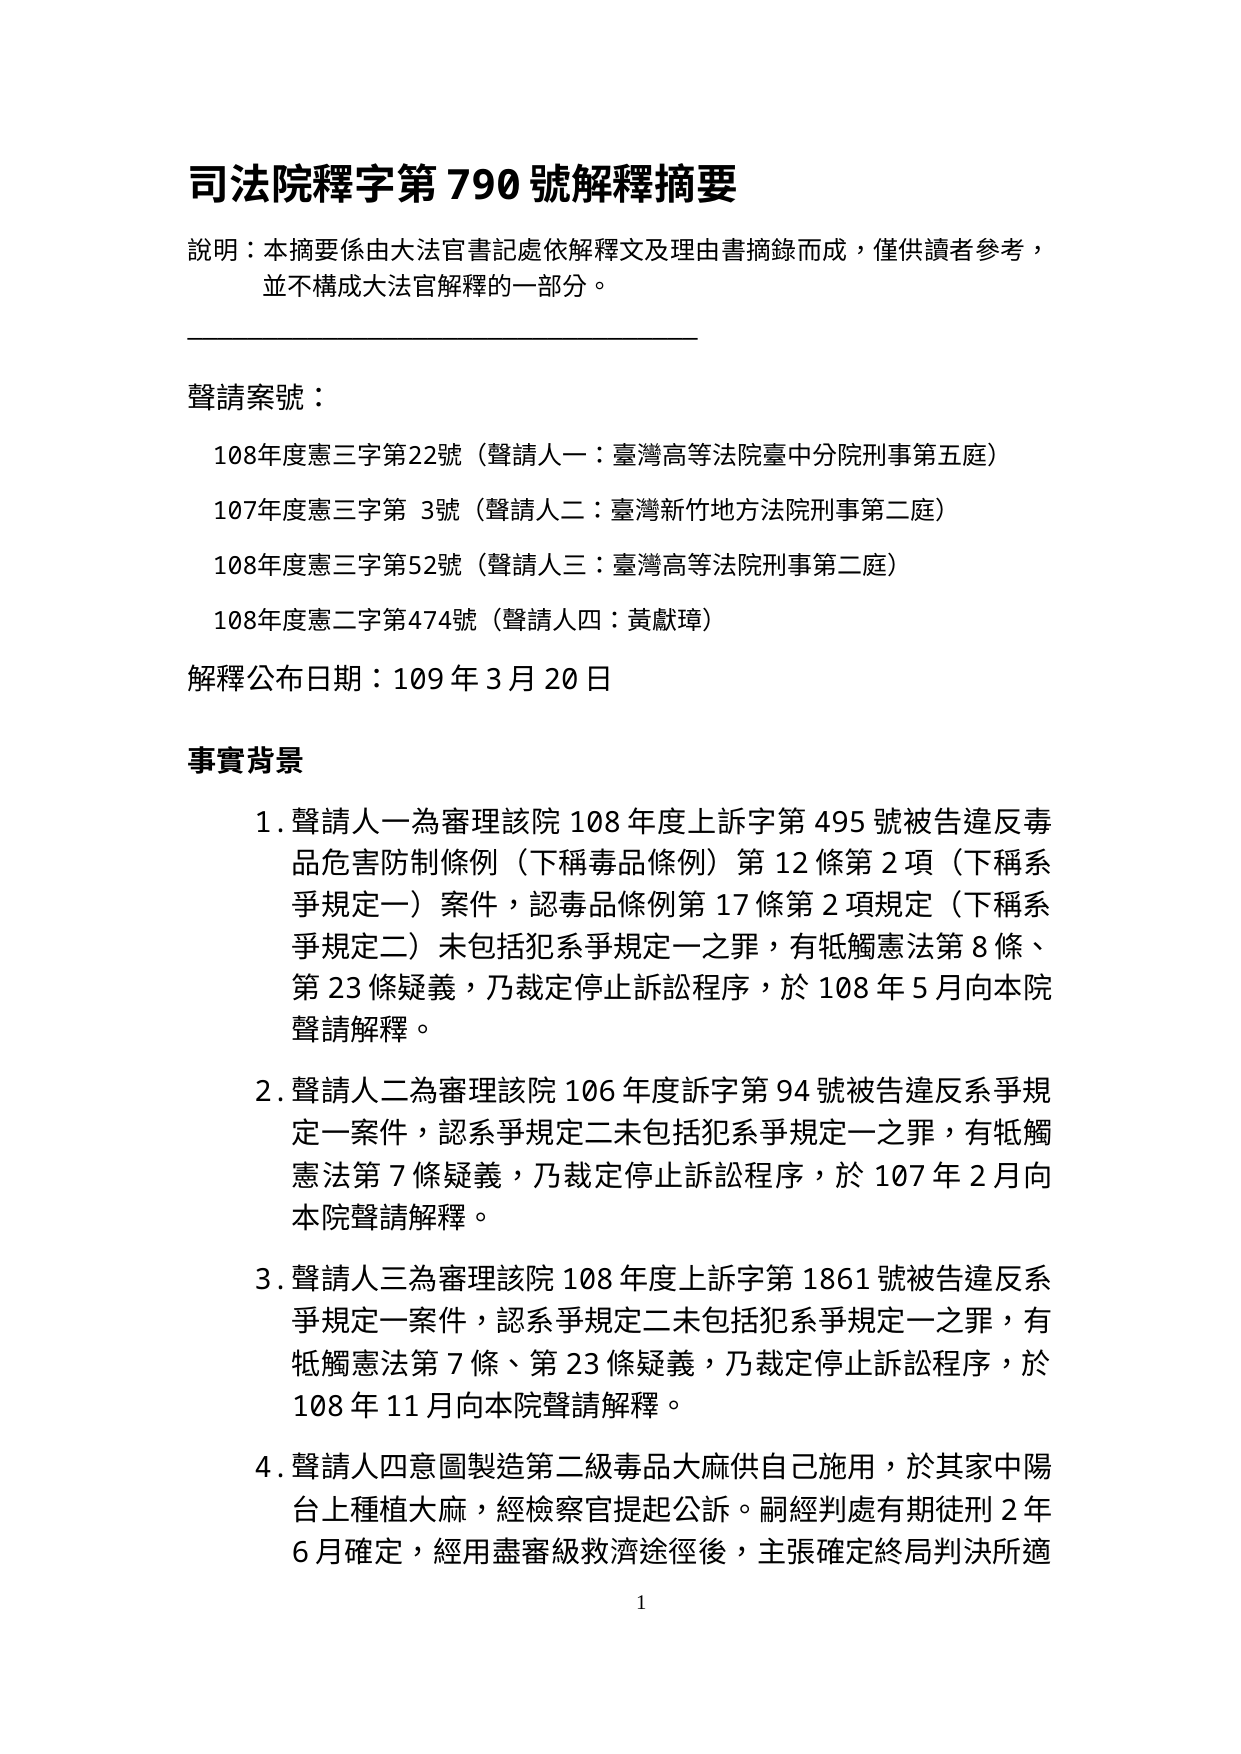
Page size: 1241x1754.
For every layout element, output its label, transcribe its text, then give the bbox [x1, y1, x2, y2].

list 聲請人二為審理該院106年度訴字第94號被告違反系爭規定一案件，認系爭規定二未包括犯系爭規定一之罪，有牴觸憲法第7條疑義，乃裁定停止訴訟程序，於107年2月向本院聲請解釋。 [254, 1067, 1053, 1237]
text 說明：本摘要係由大法官書記處依解釋文及理由書摘錄而成，僅供讀者參考，並不構成大法官解釋的一部分。 [187, 231, 1053, 303]
list 聲請人四意圖製造第二級毒品大麻供自己施用，於其家中陽台上種植大麻，經檢察官提起公訴。嗣經判處有期徒刑2年6月確定，經用盡審級救濟途徑後，主張確定終局判決所適 [254, 1444, 1053, 1571]
text 108年度憲二字第474號（聲請人四：黃獻璋） [187, 601, 1053, 637]
text 107年度憲三字第 3號（聲請人二：臺灣新竹地方法院刑事第二庭） [187, 491, 1053, 527]
text 108年度憲三字第52號（聲請人三：臺灣高等法院刑事第二庭） [187, 546, 1053, 582]
list 聲請人一為審理該院108年度上訴字第495號被告違反毒品危害防制條例（下稱毒品條例）第12條第2項（下稱系爭規定一）案件，認毒品條例第17條第2項規定（下稱系爭規定二）未包括犯系爭規定一之罪，有牴觸憲法第8條、第23條疑義，乃裁定停止訴訟程序，於108年5月向本院聲請解釋。 [254, 799, 1053, 1049]
list 聲請人三為審理該院108年度上訴字第1861號被告違反系爭規定一案件，認系爭規定二未包括犯系爭規定一之罪，有牴觸憲法第7條、第23條疑義，乃裁定停止訴訟程序，於108年11月向本院聲請解釋。 [254, 1256, 1053, 1425]
text 解釋公布日期：109年3月20日 [187, 656, 1053, 698]
text 108年度憲三字第22號（聲請人一：臺灣高等法院臺中分院刑事第五庭） [187, 436, 1053, 472]
text ────────────────────────────────── [187, 322, 1053, 356]
text 司法院釋字第790號解釋摘要 [187, 151, 1053, 212]
text 事實背景 [187, 738, 1053, 780]
text 聲請案號： [187, 374, 1053, 417]
